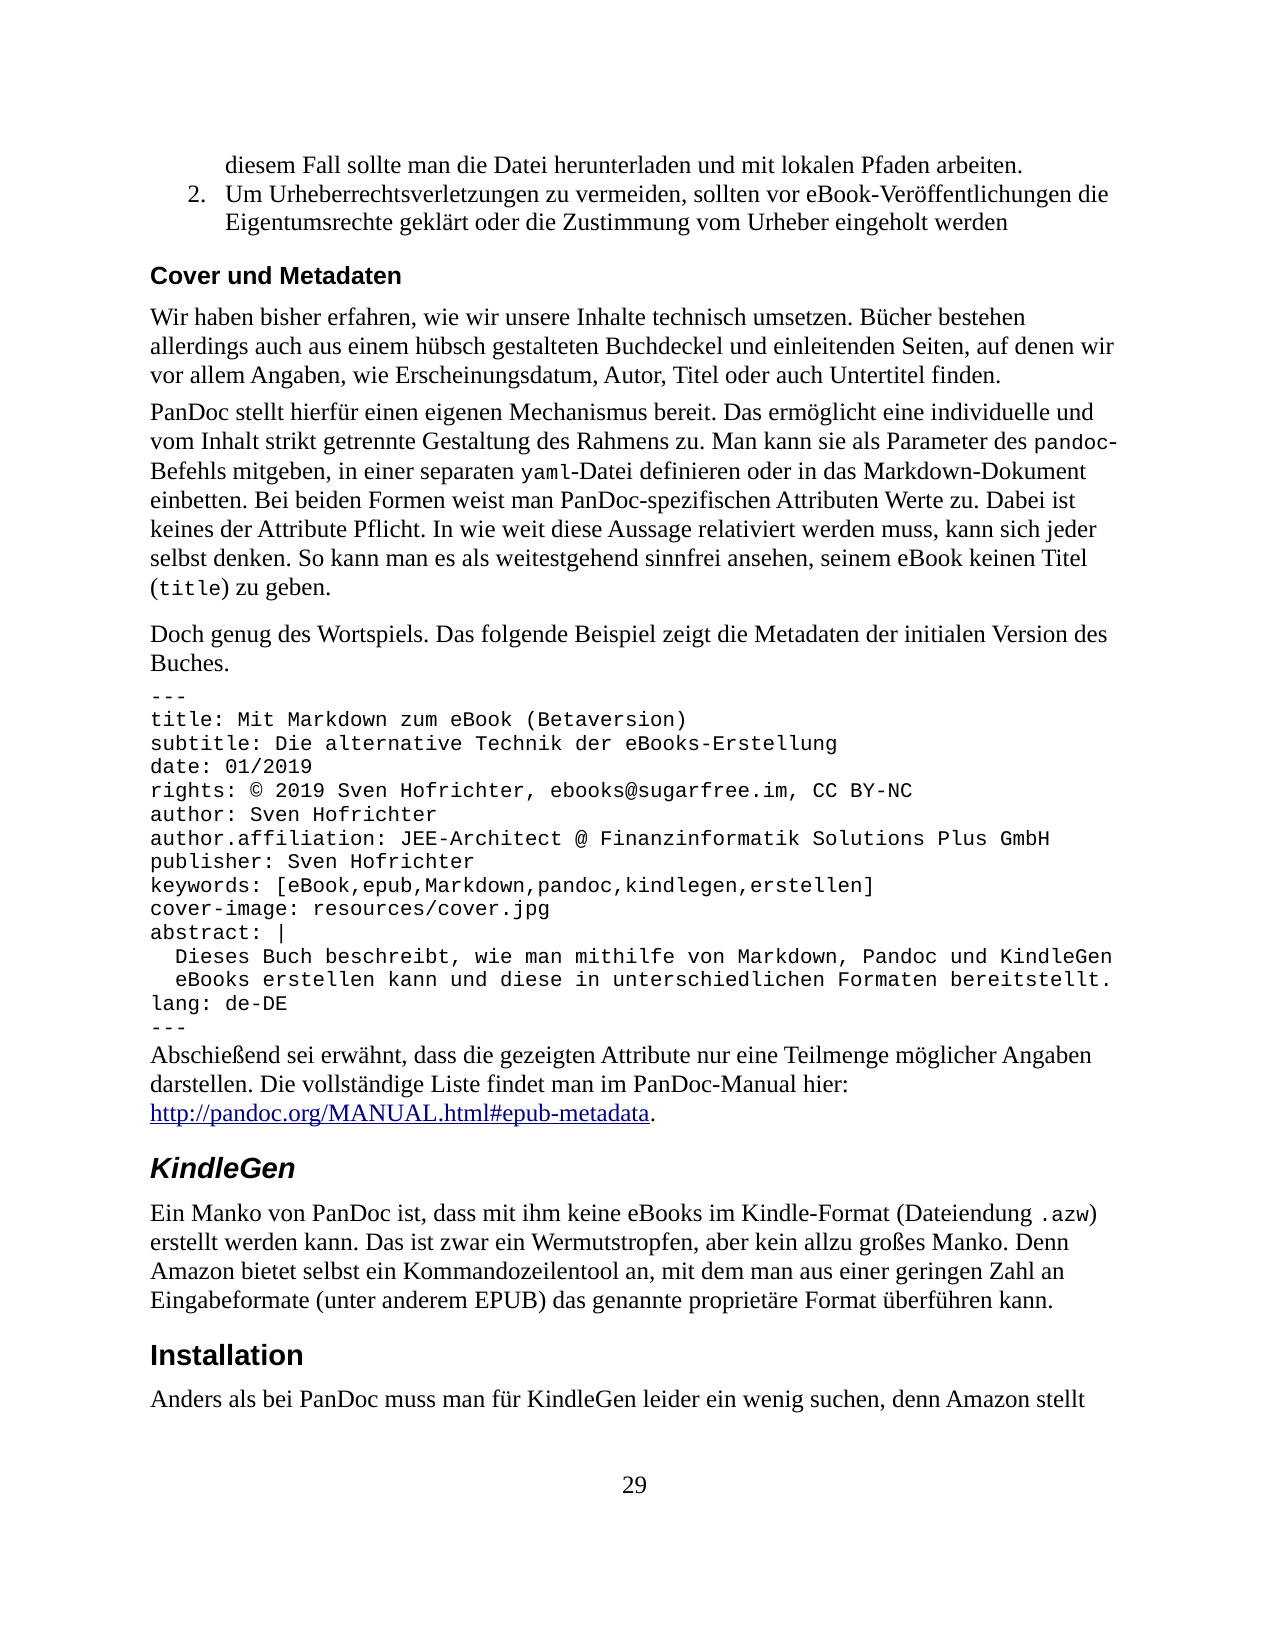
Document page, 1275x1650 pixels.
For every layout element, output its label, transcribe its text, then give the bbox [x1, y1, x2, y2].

text Doch genug des Wortspiels. Das folgende Beispiel zeigt die Metadaten der initialen Version des Buches. [150, 619, 1125, 677]
text abstract: | [150, 922, 1125, 946]
text title: Mit Markdown zum eBook (Betaversion) [150, 709, 1125, 733]
text eBooks erstellen kann und diese in unterschiedlichen Formaten bereitstellt. [150, 969, 1125, 993]
subtitle Installation [150, 1338, 1125, 1372]
text Anders als bei PanDoc muss man für KindleGen leider ein wenig suchen, denn Amazon stellt [150, 1384, 1125, 1413]
text subtitle: Die alternative Technik der eBooks-Erstellung [150, 733, 1125, 757]
text rights: © 2019 Sven Hofrichter, ebooks@sugarfree.im, CC BY-NC [150, 780, 1125, 804]
text Ein Manko von PanDoc ist, dass mit ihm keine eBooks im Kindle-Format (Dateiendung .azw) erstellt werden kann. Das ist zwar ein Wermutstropfen, aber kein allzu großes Manko. Denn Amazon bietet selbst ein Kommandozeilentool an, mit dem man aus einer geringen Zahl an Eingabeformate (unter anderem EPUB) das genannte proprietäre Format überführen kann. [150, 1198, 1125, 1313]
text Dieses Buch beschreibt, wie man mithilfe von Markdown, Pandoc und KindleGen [150, 946, 1125, 969]
text lang: de-DE [150, 993, 1125, 1017]
text author: Sven Hofrichter [150, 804, 1125, 827]
text keywords: [eBook,epub,Markdown,pandoc,kindlegen,erstellen] [150, 875, 1125, 898]
text --- [150, 686, 1125, 709]
text Abschießend sei erwähnt, dass die gezeigten Attribute nur eine Teilmenge möglicher Angaben darstellen. Die vollständige Liste findet man im PanDoc-Manual hier: http://pandoc.org/MANUAL.html#epub-metadata. [150, 1040, 1125, 1127]
text --- [150, 1017, 1125, 1040]
text cover-image: resources/cover.jpg [150, 898, 1125, 922]
subtitle KindleGen [150, 1152, 1125, 1185]
list diesem Fall sollte man die Datei herunterladen und mit lokalen Pfaden arbeiten. [187, 150, 1125, 179]
list Um Urheberrechtsverletzungen zu vermeiden, sollten vor eBook-Veröffentlichungen die Eigentumsrechte geklärt oder die Zustimmung vom Urheber eingeholt werden [187, 179, 1125, 236]
text Wir haben bisher erfahren, wie wir unsere Inhalte technisch umsetzen. Bücher bestehen allerdings auch aus einem hübsch gestalteten Buchdeckel und einleitenden Seiten, auf denen wir vor allem Angaben, wie Erscheinungsdatum, Autor, Titel oder auch Untertitel finden. [150, 302, 1125, 388]
text PanDoc stellt hierfür einen eigenen Mechanismus bereit. Das ermöglicht eine individuelle und vom Inhalt strikt getrennte Gestaltung des Rahmens zu. Man kann sie als Parameter des pandoc-Befehls mitgeben, in einer separaten yaml-Datei definieren oder in das Markdown-Dokument einbetten. Bei beiden Formen weist man PanDoc-spezifischen Attributen Werte zu. Dabei ist keines der Attribute Pflicht. In wie weit diese Aussage relativiert werden muss, kann sich jeder selbst denken. So kann man es als weitestgehend sinnfrei ansehen, seinem eBook keinen Titel (title) zu geben. [150, 397, 1125, 601]
subtitle Cover und Metadaten [150, 261, 1125, 290]
text publisher: Sven Hofrichter [150, 851, 1125, 875]
text date: 01/2019 [150, 757, 1125, 780]
text author.affiliation: JEE-Architect @ Finanzinformatik Solutions Plus GmbH [150, 827, 1125, 851]
